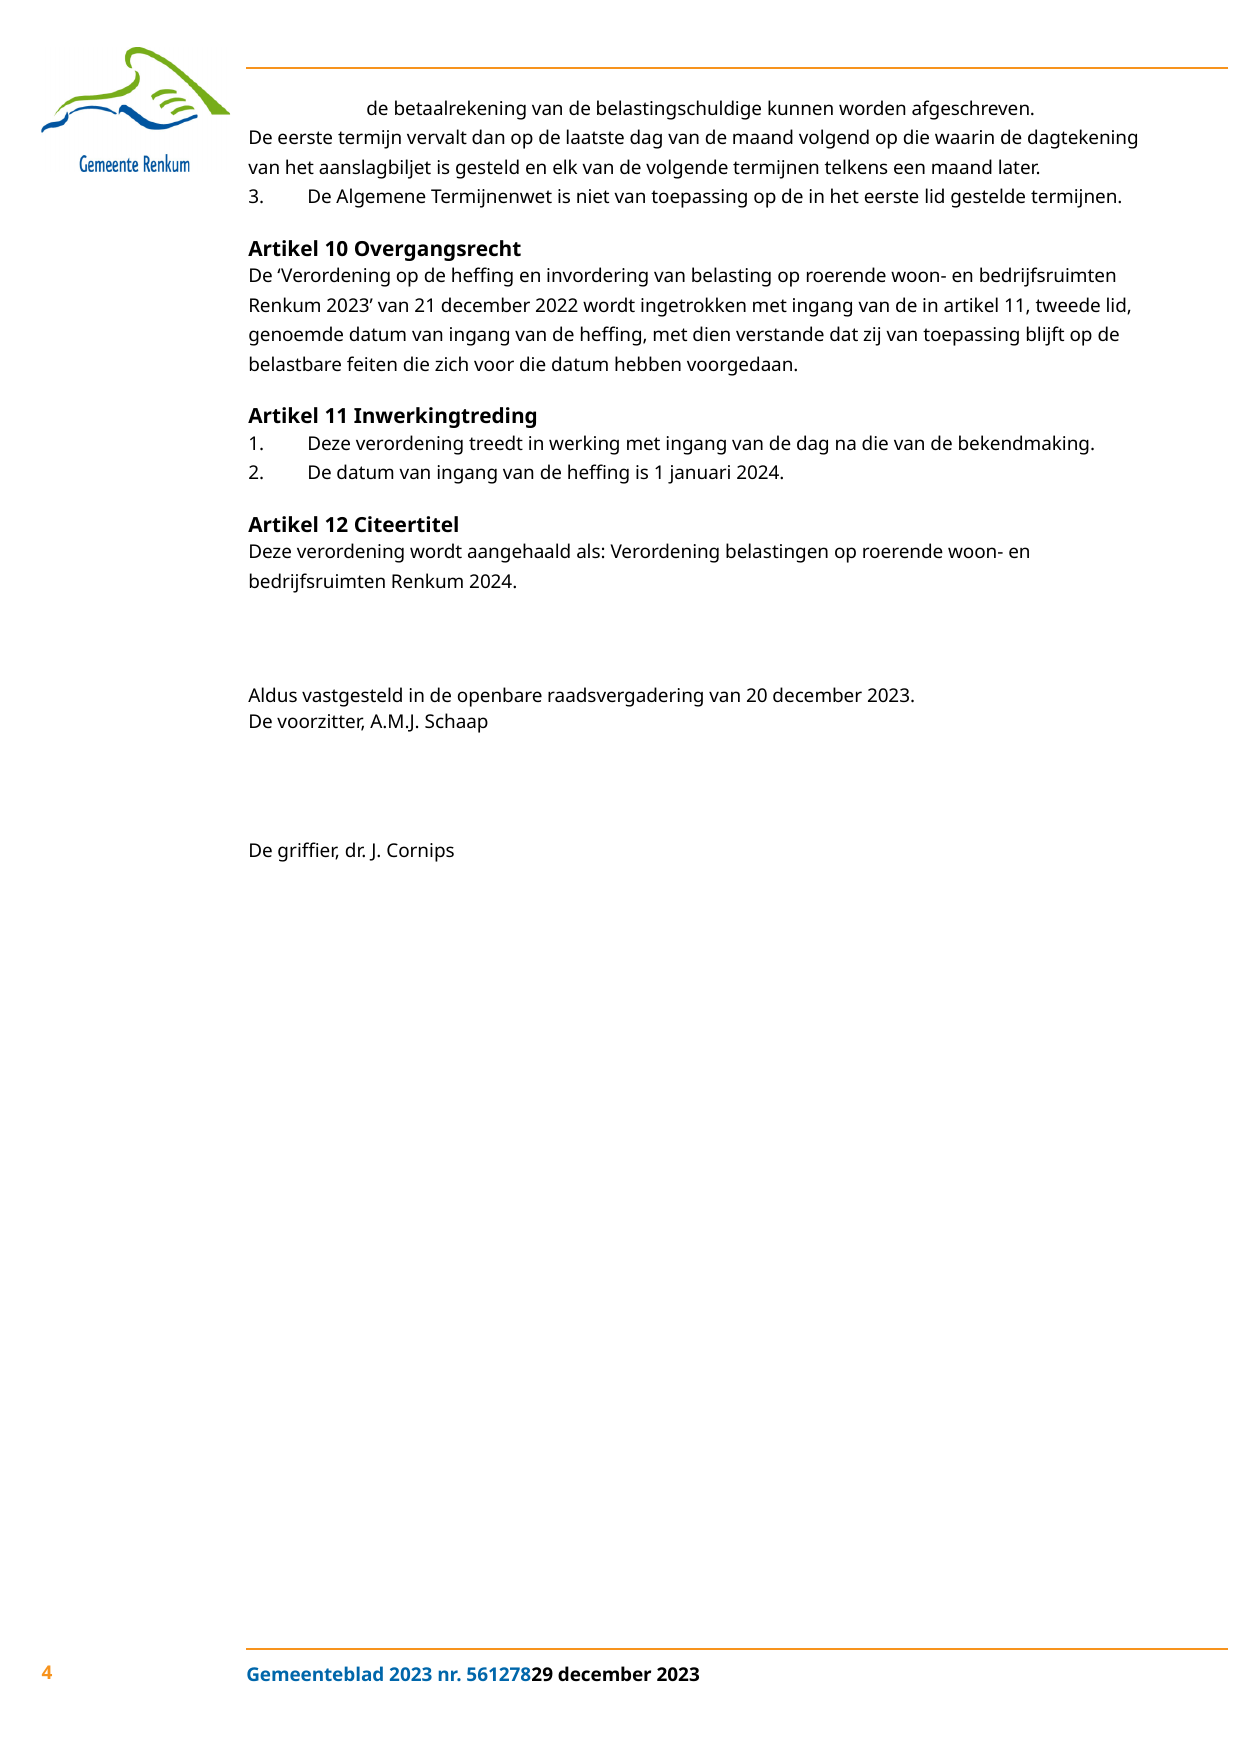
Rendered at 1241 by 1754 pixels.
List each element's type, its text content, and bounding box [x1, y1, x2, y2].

text De ‘Verordening op de heffing en invordering van belasting op roerende woon- en bedrijfsruimten Renkum 2023’ van 21 december 2022 wordt ingetrokken met ingang van de in artikel 11, tweede lid, genoemde datum van ingang van de heffing, met dien verstande dat zij van toepassing blijft op de belastbare feiten die zich voor die datum hebben voorgedaan. [248, 262, 1152, 377]
text Artikel 11 Inwerkingtreding [248, 402, 1152, 430]
list Deze verordening treedt in werking met ingang van de dag na die van de bekendmaking. [248, 430, 1152, 456]
list De Algemene Termijnenwet is niet van toepassing op de in het eerste lid gestelde termijnen. [248, 183, 1152, 209]
picture [41, 47, 231, 172]
text Deze verordening wordt aangehaald als: Verordening belastingen op roerende woon- en bedrijfsruimten Renkum 2024. [248, 538, 1152, 594]
list De datum van ingang van de heffing is 1 januari 2024. [248, 459, 1152, 485]
text Aldus vastgesteld in de openbare raadsvergadering van 20 december 2023. [248, 682, 1152, 708]
text De eerste termijn vervalt dan op de laatste dag van de maand volgend op die waarin de dagtekening van het aanslagbiljet is gesteld en elk van de volgende termijnen telkens een maand later. [248, 124, 1152, 180]
text Artikel 12 Citeertitel [248, 510, 1152, 538]
text Artikel 10 Overgangsrecht [248, 234, 1152, 262]
text De griffier, dr. J. Cornips [248, 837, 1152, 863]
text De voorzitter, A.M.J. Schaap [248, 708, 1152, 734]
list de betaalrekening van de belastingschuldige kunnen worden afgeschreven. [307, 95, 1152, 121]
